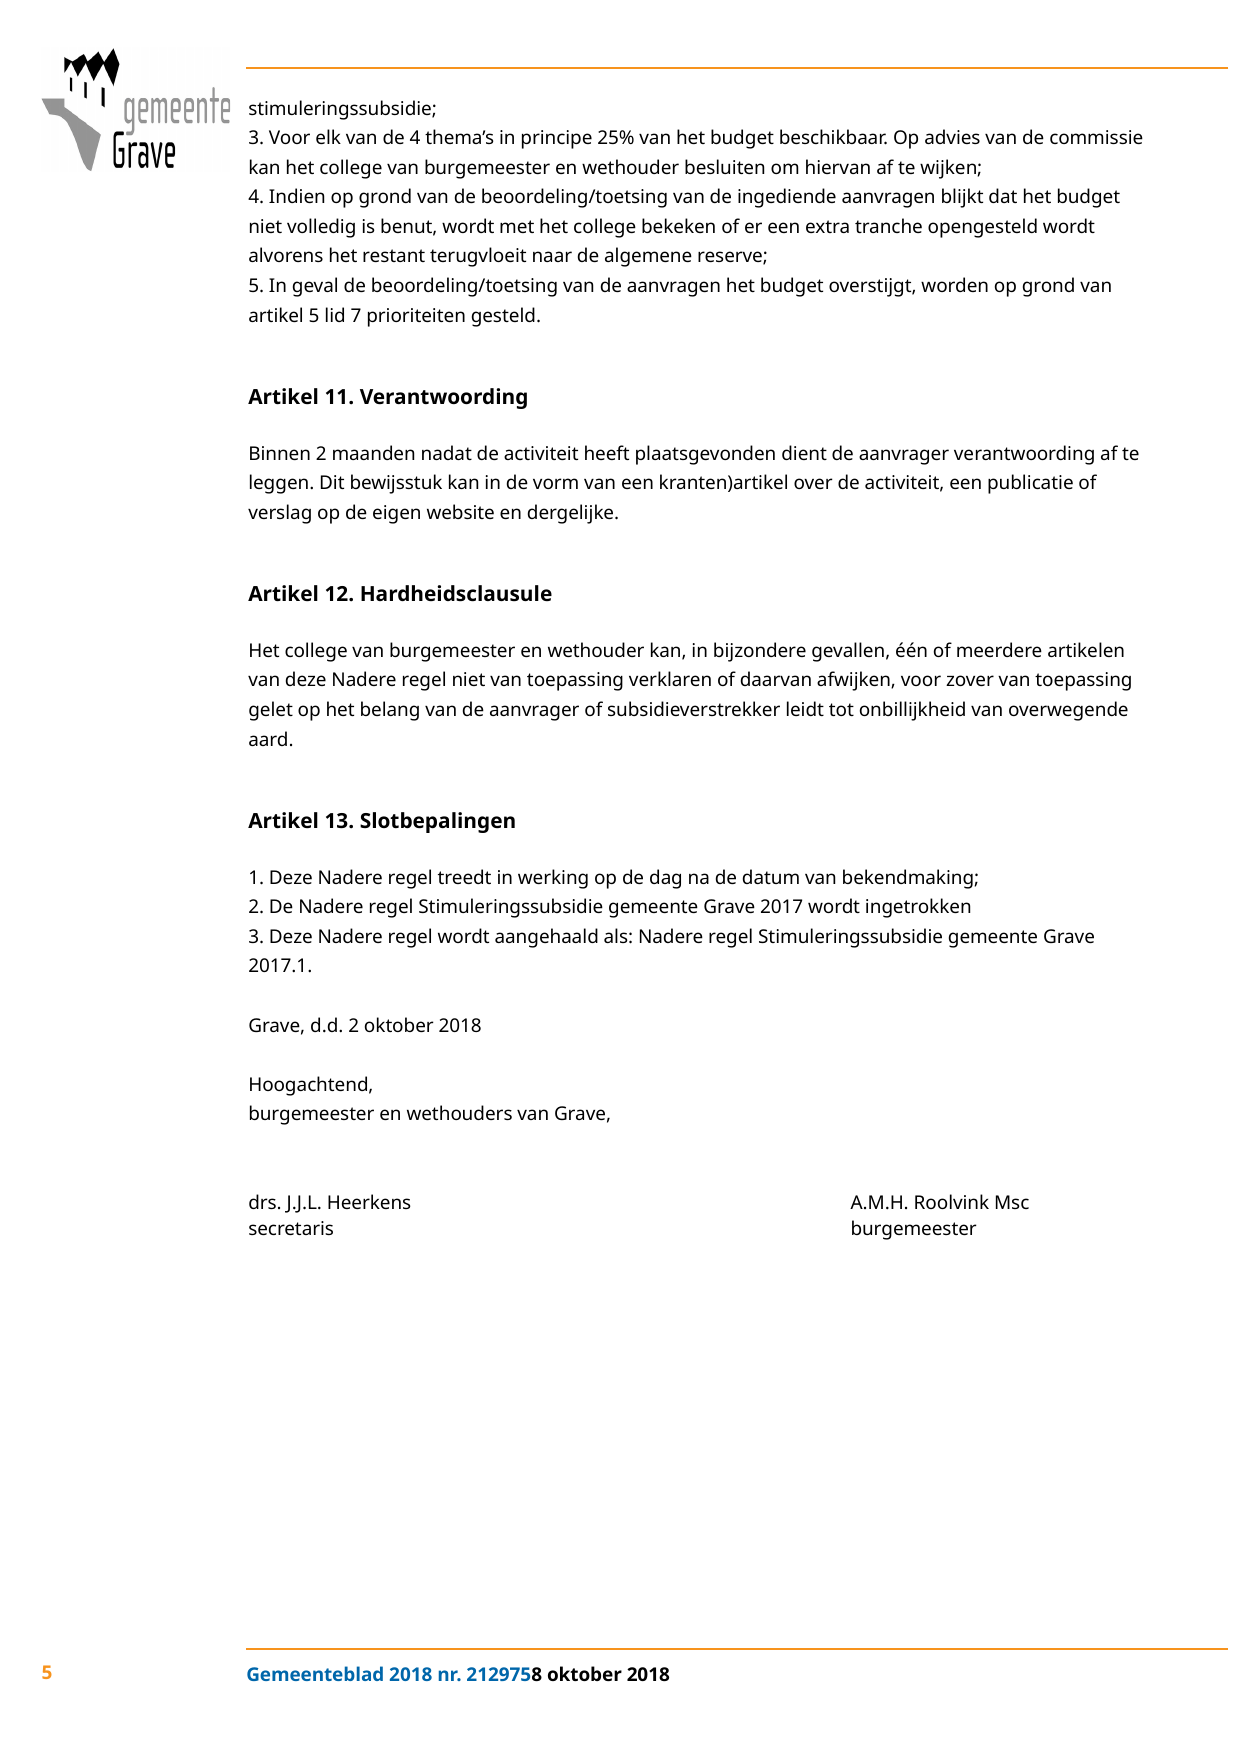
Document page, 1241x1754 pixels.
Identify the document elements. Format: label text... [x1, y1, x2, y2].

text Grave, d.d. 2 oktober 2018 [248, 1012, 1152, 1037]
table_header [549, 1189, 850, 1215]
table_header A.M.H. Roolvink Msc [850, 1189, 1152, 1215]
text Artikel 13. Slotbepalingen [248, 806, 1152, 834]
text 5. In geval de beoordeling/toetsing van de aanvragen het budget overstijgt, worden op grond van artikel 5 lid 7 prioriteiten gesteld. [248, 272, 1152, 328]
table_header drs. J.J.L. Heerkens [248, 1189, 549, 1215]
text burgemeester en wethouders van Grave, [248, 1101, 1152, 1126]
text 3. Deze Nadere regel wordt aangehaald als: Nadere regel Stimuleringssubsidie gemeente Grave 2017.1. [248, 923, 1152, 978]
text Het college van burgemeester en wethouder kan, in bijzondere gevallen, één of meerdere artikelen van deze Nadere regel niet van toepassing verklaren of daarvan afwijken, voor zover van toepassing gelet op het belang van de aanvrager of subsidieverstrekker leidt tot onbillijkheid van overwegende aard. [248, 637, 1152, 752]
text Artikel 11. Verantwoording [248, 382, 1152, 410]
text stimuleringssubsidie; [248, 95, 1152, 121]
text 4. Indien op grond van de beoordeling/toetsing van de ingediende aanvragen blijkt dat het budget niet volledig is benut, wordt met het college bekeken of er een extra tranche opengesteld wordt alvorens het restant terugvloeit naar de algemene reserve; [248, 183, 1152, 268]
text Artikel 12. Hardheidsclausule [248, 579, 1152, 607]
text 3. Voor elk van de 4 thema’s in principe 25% van het budget beschikbaar. Op advies van de commissie kan het college van burgemeester en wethouder besluiten om hiervan af te wijken; [248, 124, 1152, 180]
table_cell secretaris [248, 1215, 549, 1241]
text Hoogachtend, [248, 1071, 1152, 1097]
picture [41, 47, 231, 172]
text Binnen 2 maanden nadat de activiteit heeft plaatsgevonden dient de aanvrager verantwoording af te leggen. Dit bewijsstuk kan in de vorm van een kranten)artikel over de activiteit, een publicatie of verslag op de eigen website en dergelijke. [248, 440, 1152, 525]
text 1. Deze Nadere regel treedt in werking op de dag na de datum van bekendmaking; [248, 864, 1152, 889]
table_cell burgemeester [850, 1215, 1152, 1241]
text 2. De Nadere regel Stimuleringssubsidie gemeente Grave 2017 wordt ingetrokken [248, 893, 1152, 919]
table_cell [549, 1215, 850, 1241]
